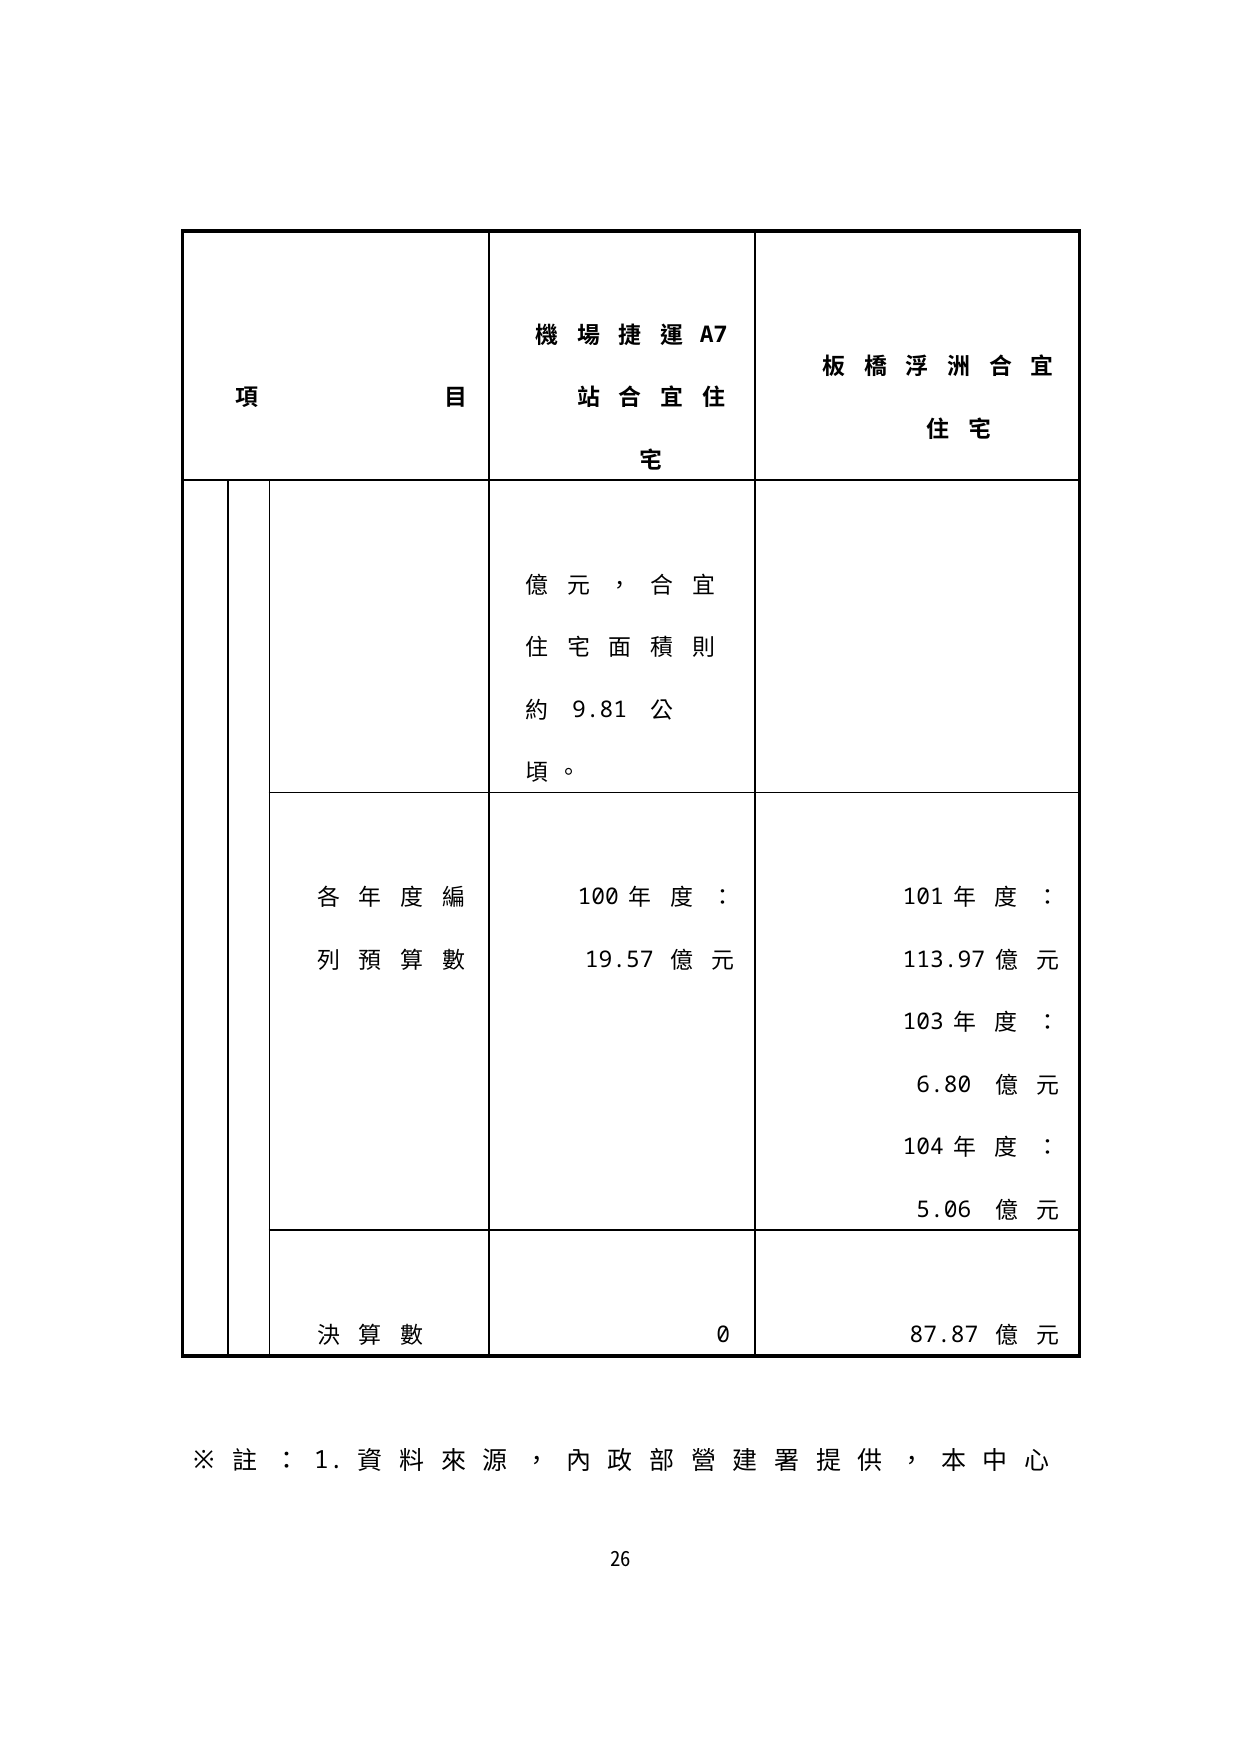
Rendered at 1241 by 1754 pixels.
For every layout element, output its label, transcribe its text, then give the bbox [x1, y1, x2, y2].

table_cell 101年度：113.97億元 103年度： 6.80億元 104年度： 5.06億元 [756, 793, 1078, 1229]
table_cell [229, 481, 269, 1354]
table_cell [756, 481, 1078, 792]
table_cell 87.87億元 [756, 1231, 1078, 1354]
table_cell [270, 481, 488, 792]
table_cell 億元，合宜住宅面積則約9.81公頃。 [490, 481, 754, 792]
table_cell 各年度編列預算數 [270, 793, 488, 1229]
table_cell 100年度：19.57億元 [490, 793, 754, 1229]
table_header 項 目 [184, 233, 488, 479]
table_header 板橋浮洲合宜住宅 [756, 233, 1078, 479]
table_cell [184, 481, 227, 1354]
table_cell 決算數 [270, 1231, 488, 1354]
text ※註：1.資料來源，內政部營建署提供，本中心 [174, 1417, 1058, 1479]
table_header 機場捷運A7站合宜住宅 [490, 233, 754, 479]
table_cell 0 [490, 1231, 754, 1354]
